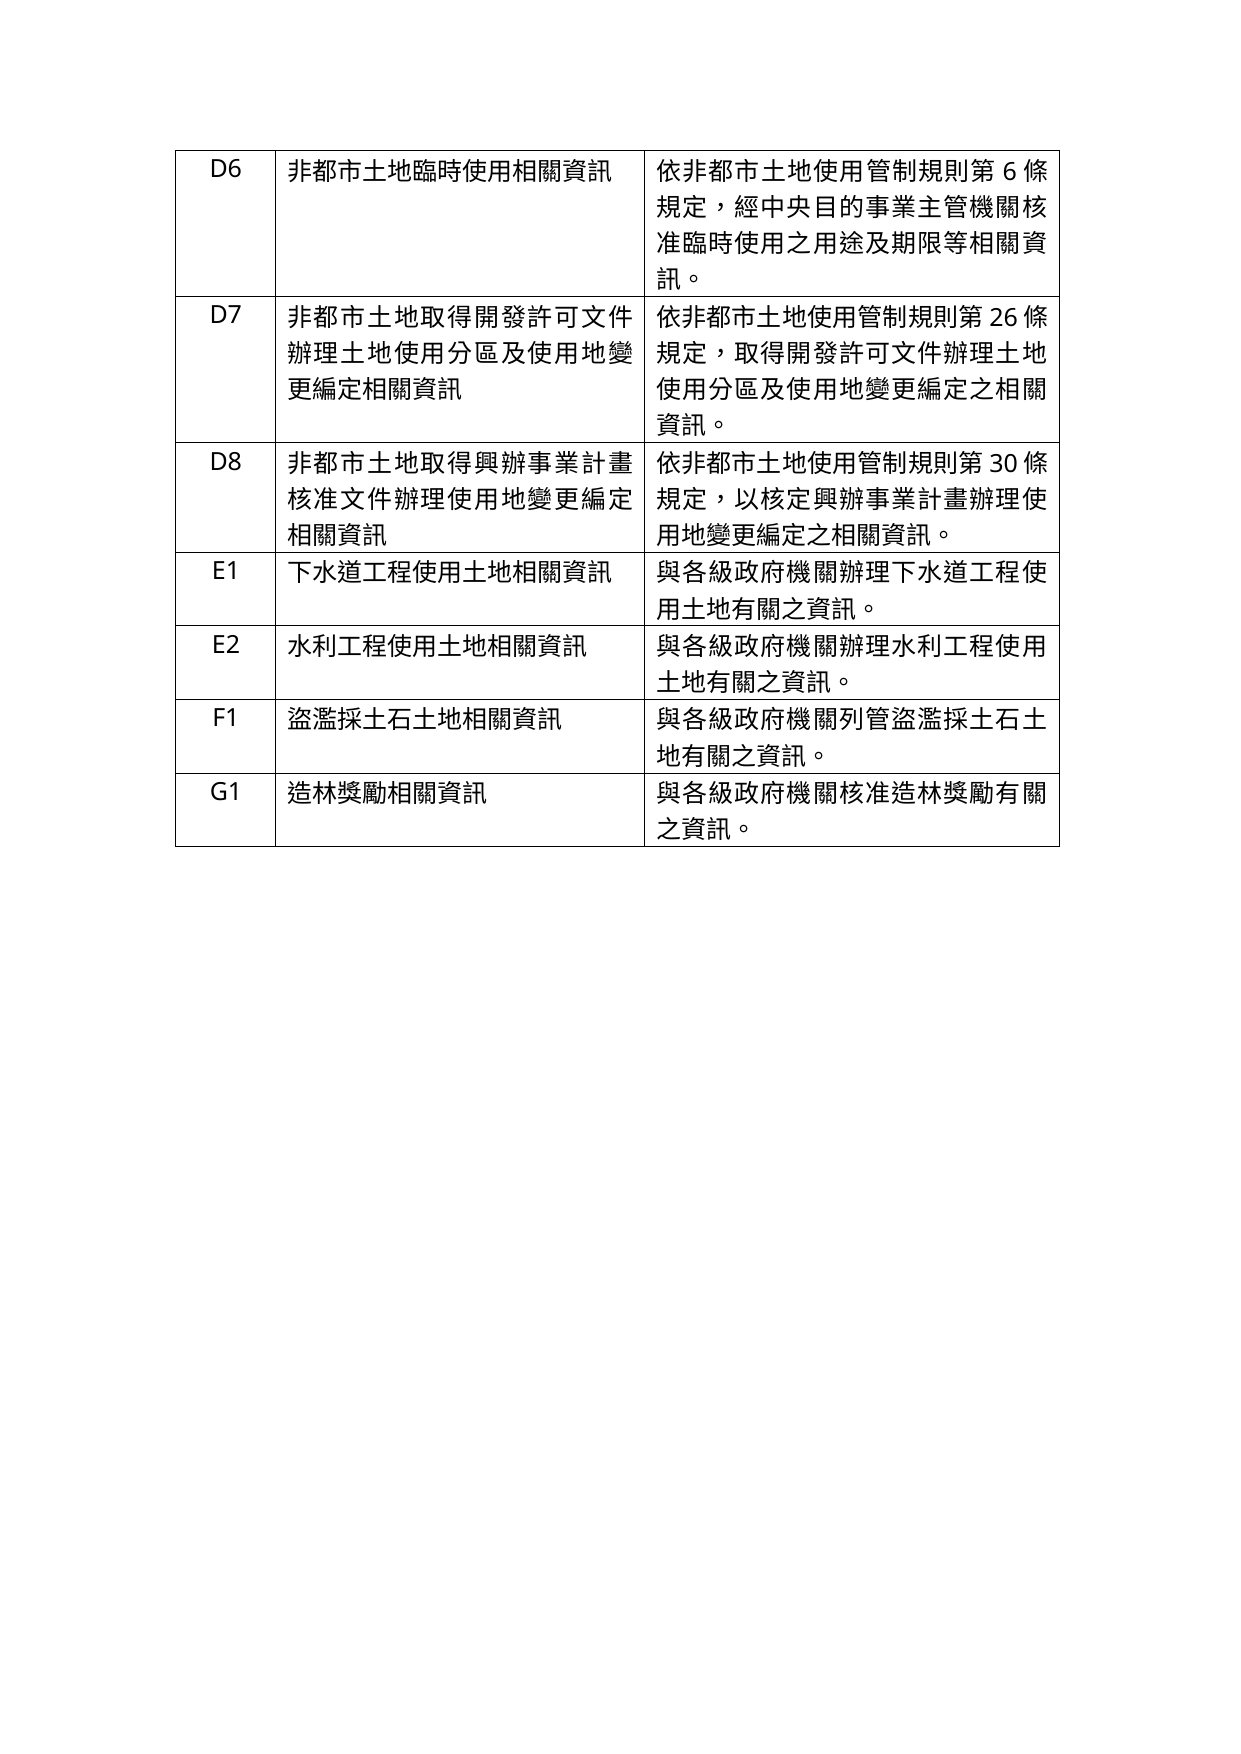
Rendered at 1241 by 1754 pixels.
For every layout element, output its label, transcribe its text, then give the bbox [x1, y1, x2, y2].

table_cell 與各級政府機關辦理水利工程使用土地有關之資訊。 [645, 626, 1059, 699]
table_cell D6 [176, 151, 275, 296]
table_cell E2 [176, 626, 275, 699]
table_cell 非都市土地取得興辦事業計畫核准文件辦理使用地變更編定相關資訊 [276, 443, 644, 552]
table_cell G1 [176, 774, 275, 846]
table_cell 與各級政府機關辦理下水道工程使用土地有關之資訊。 [645, 553, 1059, 625]
table_cell E1 [176, 553, 275, 625]
table_cell 水利工程使用土地相關資訊 [276, 626, 644, 699]
table_cell 依非都市土地使用管制規則第26條規定，取得開發許可文件辦理土地使用分區及使用地變更編定之相關資訊。 [645, 297, 1059, 442]
table_cell F1 [176, 700, 275, 772]
table_cell 盜濫採土石土地相關資訊 [276, 700, 644, 772]
table_cell 下水道工程使用土地相關資訊 [276, 553, 644, 625]
table_cell 非都市土地取得開發許可文件辦理土地使用分區及使用地變更編定相關資訊 [276, 297, 644, 442]
table_cell 造林獎勵相關資訊 [276, 774, 644, 846]
table_cell D8 [176, 443, 275, 552]
table_cell 與各級政府機關列管盜濫採土石土地有關之資訊。 [645, 700, 1059, 772]
table_cell D7 [176, 297, 275, 442]
table_cell 依非都市土地使用管制規則第6條規定，經中央目的事業主管機關核准臨時使用之用途及期限等相關資訊。 [645, 151, 1059, 296]
table_cell 依非都市土地使用管制規則第30條規定，以核定興辦事業計畫辦理使用地變更編定之相關資訊。 [645, 443, 1059, 552]
table_cell 非都市土地臨時使用相關資訊 [276, 151, 644, 296]
table_cell 與各級政府機關核准造林獎勵有關之資訊。 [645, 774, 1059, 846]
